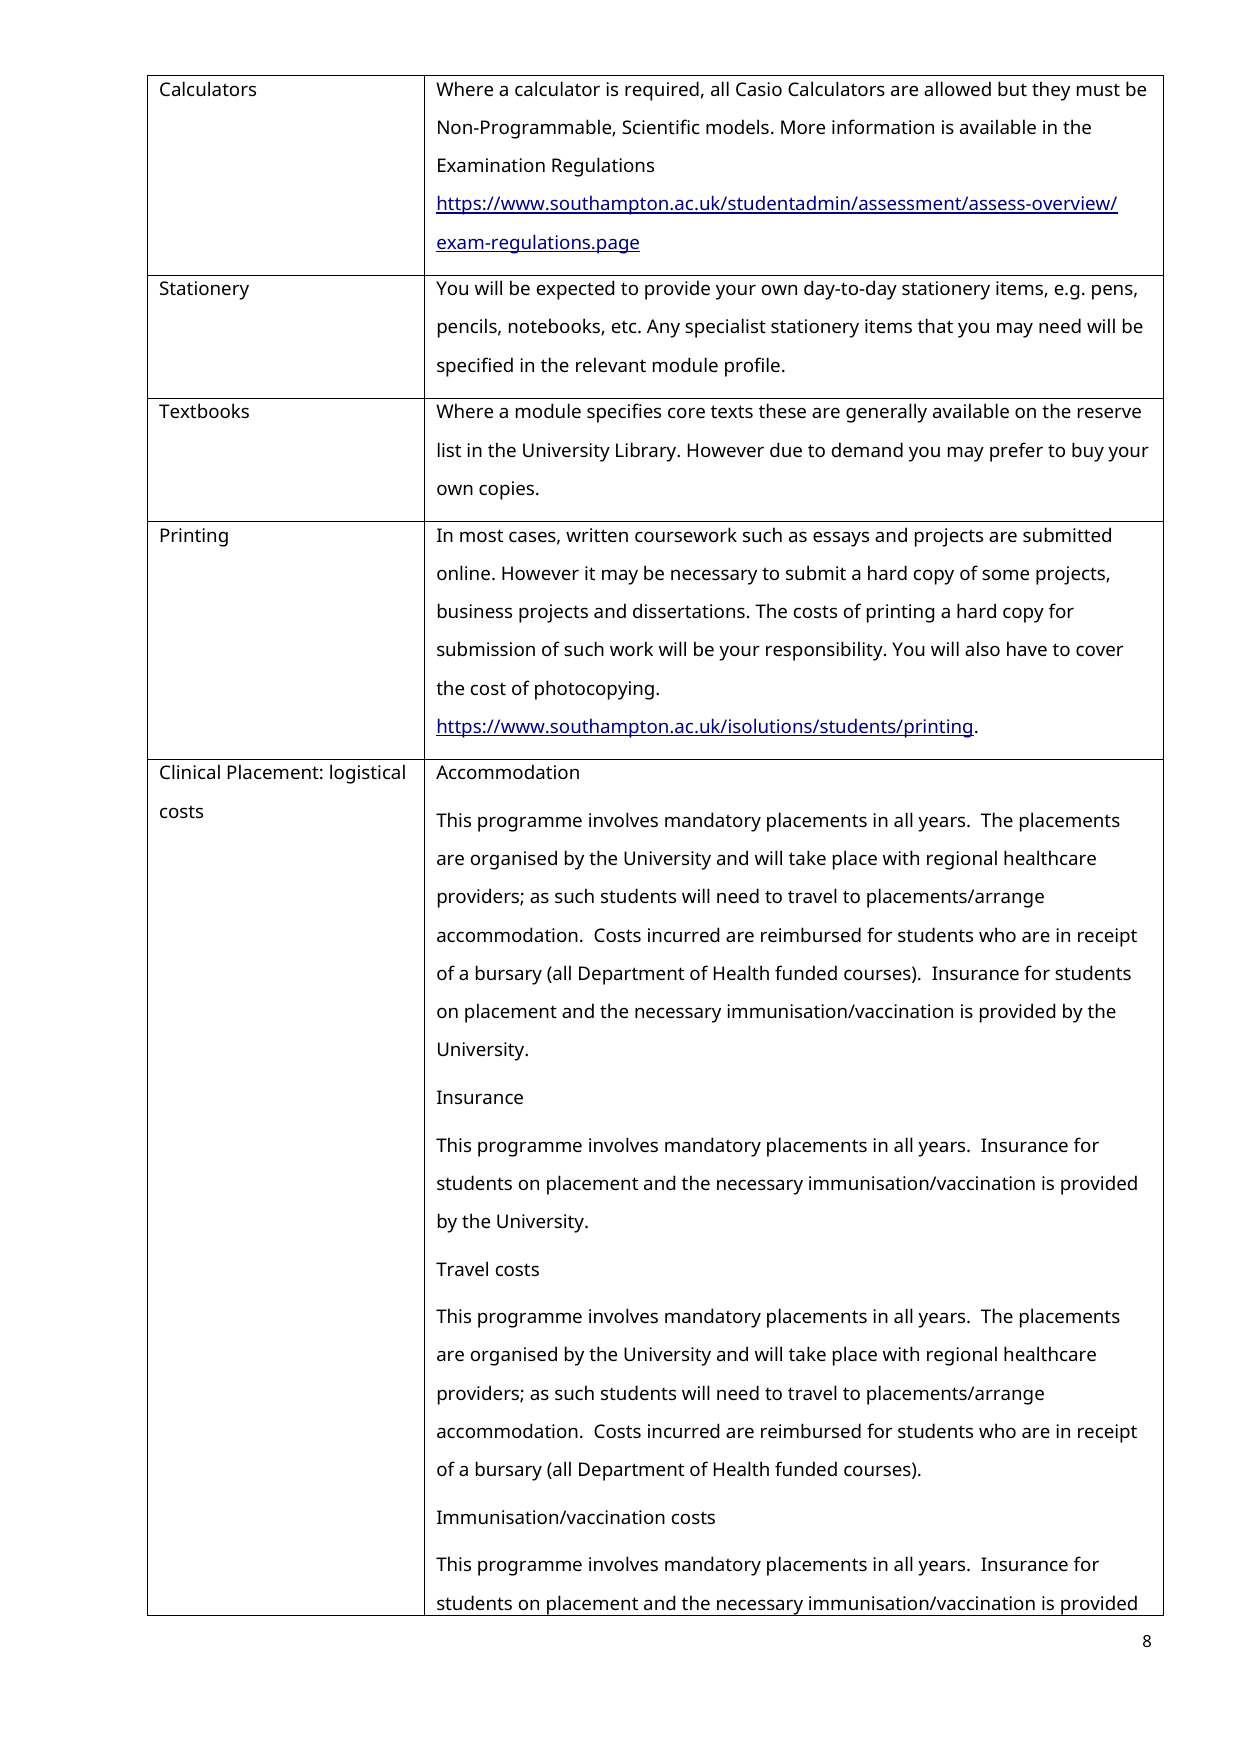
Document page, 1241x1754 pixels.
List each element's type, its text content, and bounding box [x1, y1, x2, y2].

table_cell Where a calculator is required, all Casio Calculators are allowed but they must be Non-Programmable, Scientific models. More information is available in the Examination Regulations https://www.southampton.ac.uk/studentadmin/assessment/assess-overview/exam-regulations.page [425, 76, 1163, 274]
table_cell Stationery [148, 276, 424, 398]
table_cell Textbooks [148, 399, 424, 521]
table_cell Printing [148, 522, 424, 759]
table_cell In most cases, written coursework such as essays and projects are submitted online. However it may be necessary to submit a hard copy of some projects, business projects and dissertations. The costs of printing a hard copy for submission of such work will be your responsibility. You will also have to cover the cost of photocopying. https://www.southampton.ac.uk/isolutions/students/printing. [425, 522, 1163, 759]
table_cell You will be expected to provide your own day-to-day stationery items, e.g. pens, pencils, notebooks, etc. Any specialist stationery items that you may need will be specified in the relevant module profile. [425, 276, 1163, 398]
table_cell Clinical Placement: logistical costs [148, 760, 424, 1615]
table_cell Calculators [148, 76, 424, 274]
table_cell Where a module specifies core texts these are generally available on the reserve list in the University Library. However due to demand you may prefer to buy your own copies. [425, 399, 1163, 521]
table_cell Accommodation This programme involves mandatory placements in all years. The placements are organised by the University and will take place with regional healthcare providers; as such students will need to travel to placements/arrange accommodation. Costs incurred are reimbursed for students who are in receipt of a bursary (all Department of Health funded courses). Insurance for students on placement and the necessary immunisation/vaccination is provided by the University. Insurance This programme involves mandatory placements in all years. Insurance for students on placement and the necessary immunisation/vaccination is provided by the University. Travel costs This programme involves mandatory placements in all years. The placements are organised by the University and will take place with regional healthcare providers; as such students will need to travel to placements/arrange accommodation. Costs incurred are reimbursed for students who are in receipt of a bursary (all Department of Health funded courses). Immunisation/vaccination costs This programme involves mandatory placements in all years. Insurance for students on placement and the necessary immunisation/vaccination is provided [425, 760, 1163, 1615]
